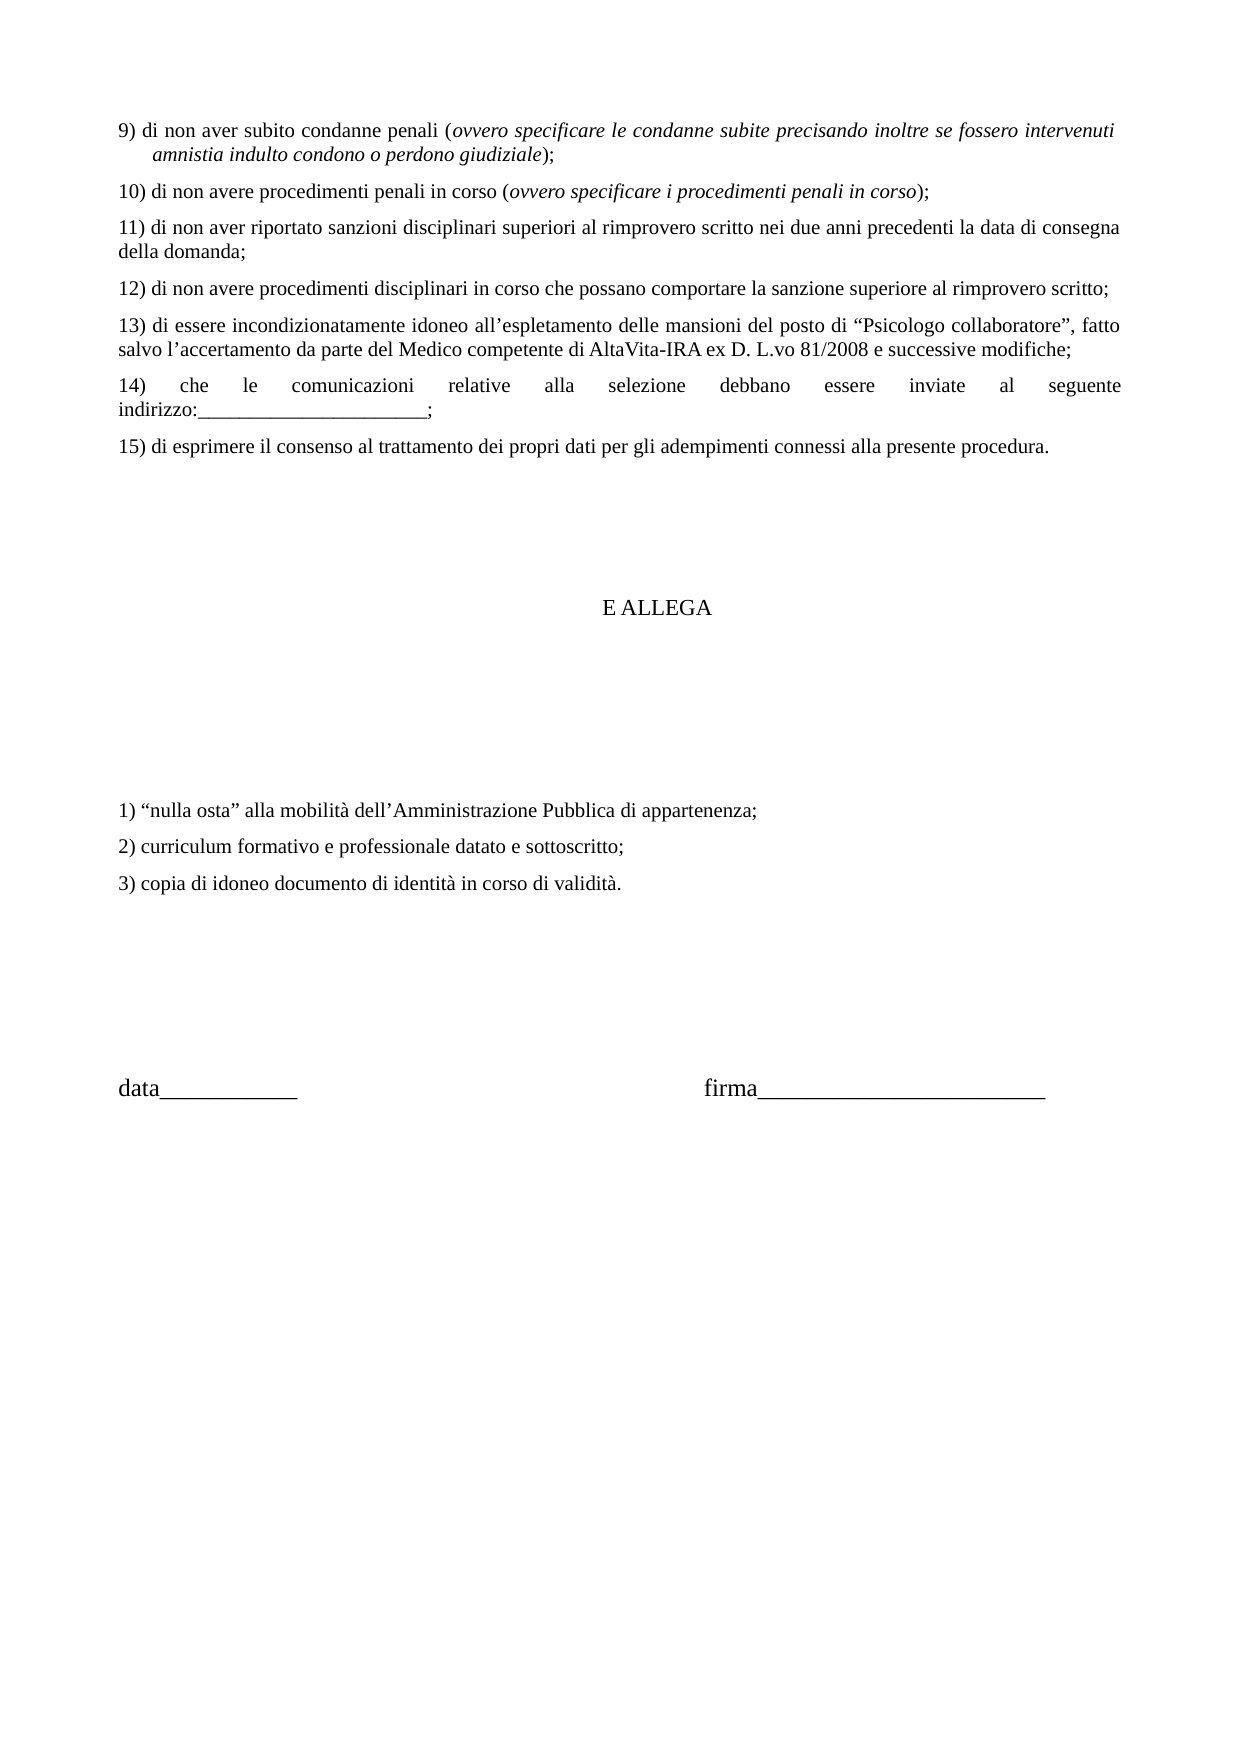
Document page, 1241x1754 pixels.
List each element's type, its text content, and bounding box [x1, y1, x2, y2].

text 1) “nulla osta” alla mobilità dell’Amministrazione Pubblica di appartenenza; [118, 798, 1122, 822]
text 14) che le comunicazioni relative alla selezione debbano essere inviate al seguente indirizzo:______________________; [118, 373, 1122, 421]
text 10) di non avere procedimenti penali in corso (ovvero specificare i procedimenti penali in corso); [118, 179, 1122, 203]
text E ALLEGA [118, 594, 1122, 620]
text 2) curriculum formativo e professionale datato e sottoscritto; [118, 834, 1122, 858]
text 12) di non avere procedimenti disciplinari in corso che possano comportare la sanzione superiore al rimprovero scritto; [118, 276, 1122, 300]
text 13) di essere incondizionatamente idoneo all’espletamento delle mansioni del posto di “Psicologo collaboratore”, fatto salvo l’accertamento da parte del Medico competente di AltaVita-IRA ex D. L.vo 81/2008 e successive modifiche; [118, 312, 1122, 361]
text 15) di esprimere il consenso al trattamento dei propri dati per gli adempimenti connessi alla presente procedura. [118, 434, 1122, 458]
text 11) di non aver riportato sanzioni disciplinari superiori al rimprovero scritto nei due anni precedenti la data di consegna della domanda; [118, 215, 1122, 263]
text 3) copia di idoneo documento di identità in corso di validità. [118, 871, 1122, 895]
text data___________ firma_______________________ [118, 1073, 1122, 1101]
text 9) di non aver subito condanne penali (ovvero specificare le condanne subite precisando inoltre se fossero intervenuti amnistia indulto condono o perdono giudiziale); [118, 118, 1122, 166]
